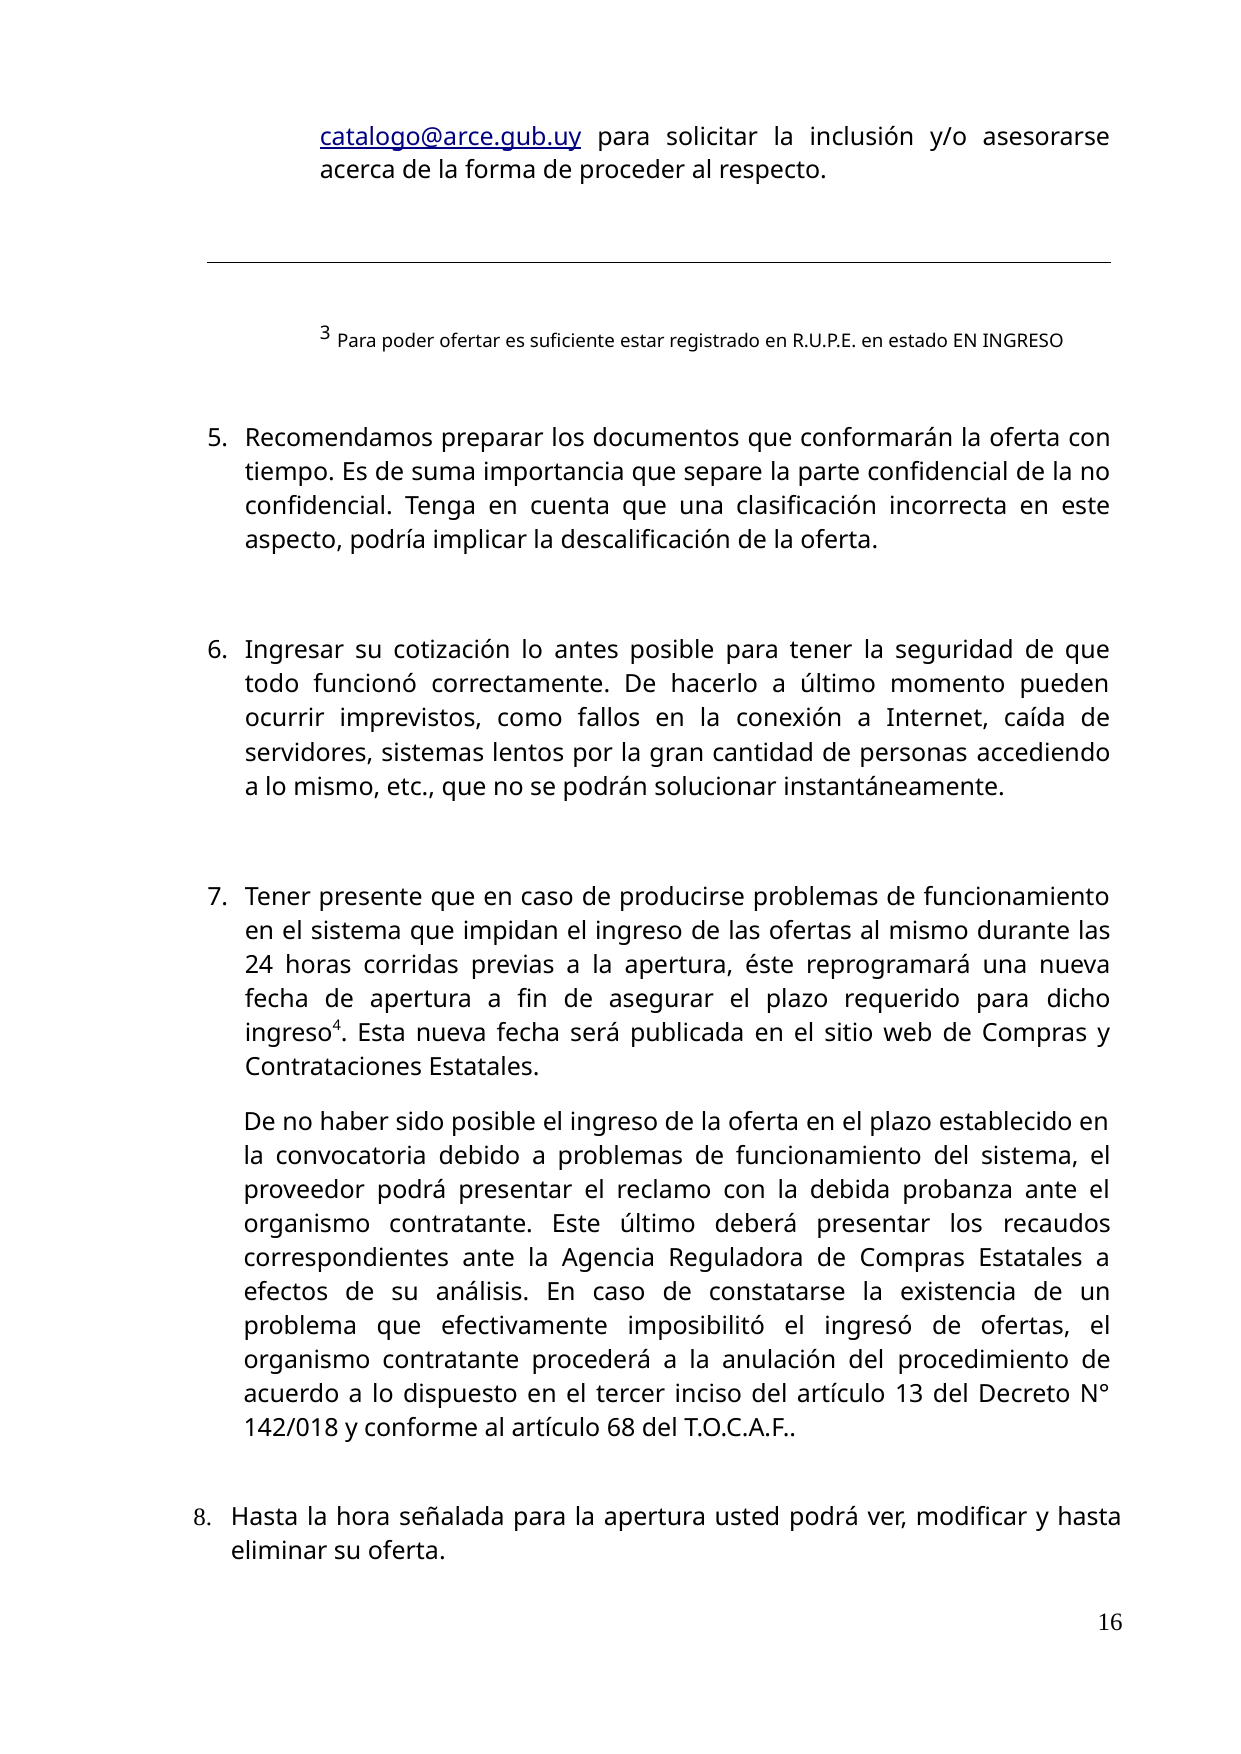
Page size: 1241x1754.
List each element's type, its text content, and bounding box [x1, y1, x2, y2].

list Ingresar su cotización lo antes posible para tener la seguridad de que todo funcionó correctamente. De hacerlo a último momento pueden ocurrir imprevistos, como fallos en la conexión a Internet, caída de servidores, sistemas lentos por la gran cantidad de personas accediendo a lo mismo, etc., que no se podrán solucionar instantáneamente. [207, 632, 1111, 802]
text De no haber sido posible el ingreso de la oferta en el plazo establecido en la convocatoria debido a problemas de funcionamiento del sistema, el proveedor podrá presentar el reclamo con la debida probanza ante el organismo contratante. Este último deberá presentar los recaudos correspondientes ante la Agencia Reguladora de Compras Estatales a efectos de su análisis. En caso de constatarse la existencia de un problema que efectivamente imposibilitó el ingresó de ofertas, el organismo contratante procederá a la anulación del procedimiento de acuerdo a lo dispuesto en el tercer inciso del artículo 13 del Decreto N° 142/018 y conforme al artículo 68 del T.O.C.A.F.. [243, 1103, 1111, 1444]
list Recomendamos preparar los documentos que conformarán la oferta con tiempo. Es de suma importancia que separe la parte confidencial de la no confidencial. Tenga en cuenta que una clasificación incorrecta en este aspecto, podría implicar la descalificación de la oferta. [207, 420, 1111, 556]
list Tener presente que en caso de producirse problemas de funcionamiento en el sistema que impidan el ingreso de las ofertas al mismo durante las 24 horas corridas previas a la apertura, éste reprogramará una nueva fecha de apertura a fin de asegurar el plazo requerido para dicho ingreso4. Esta nueva fecha será publicada en el sitio web de Compras y Contrataciones Estatales. [207, 878, 1110, 1083]
list 3 Para poder ofertar es suficiente estar registrado en R.U.P.E. en estado EN INGRESO [319, 319, 1111, 352]
list catalogo@arce.gub.uy para solicitar la inclusión y/o asesorarse acerca de la forma de proceder al respecto. [319, 118, 1111, 186]
list Hasta la hora señalada para la apertura usted podrá ver, modificar y hasta eliminar su oferta. [193, 1499, 1122, 1567]
